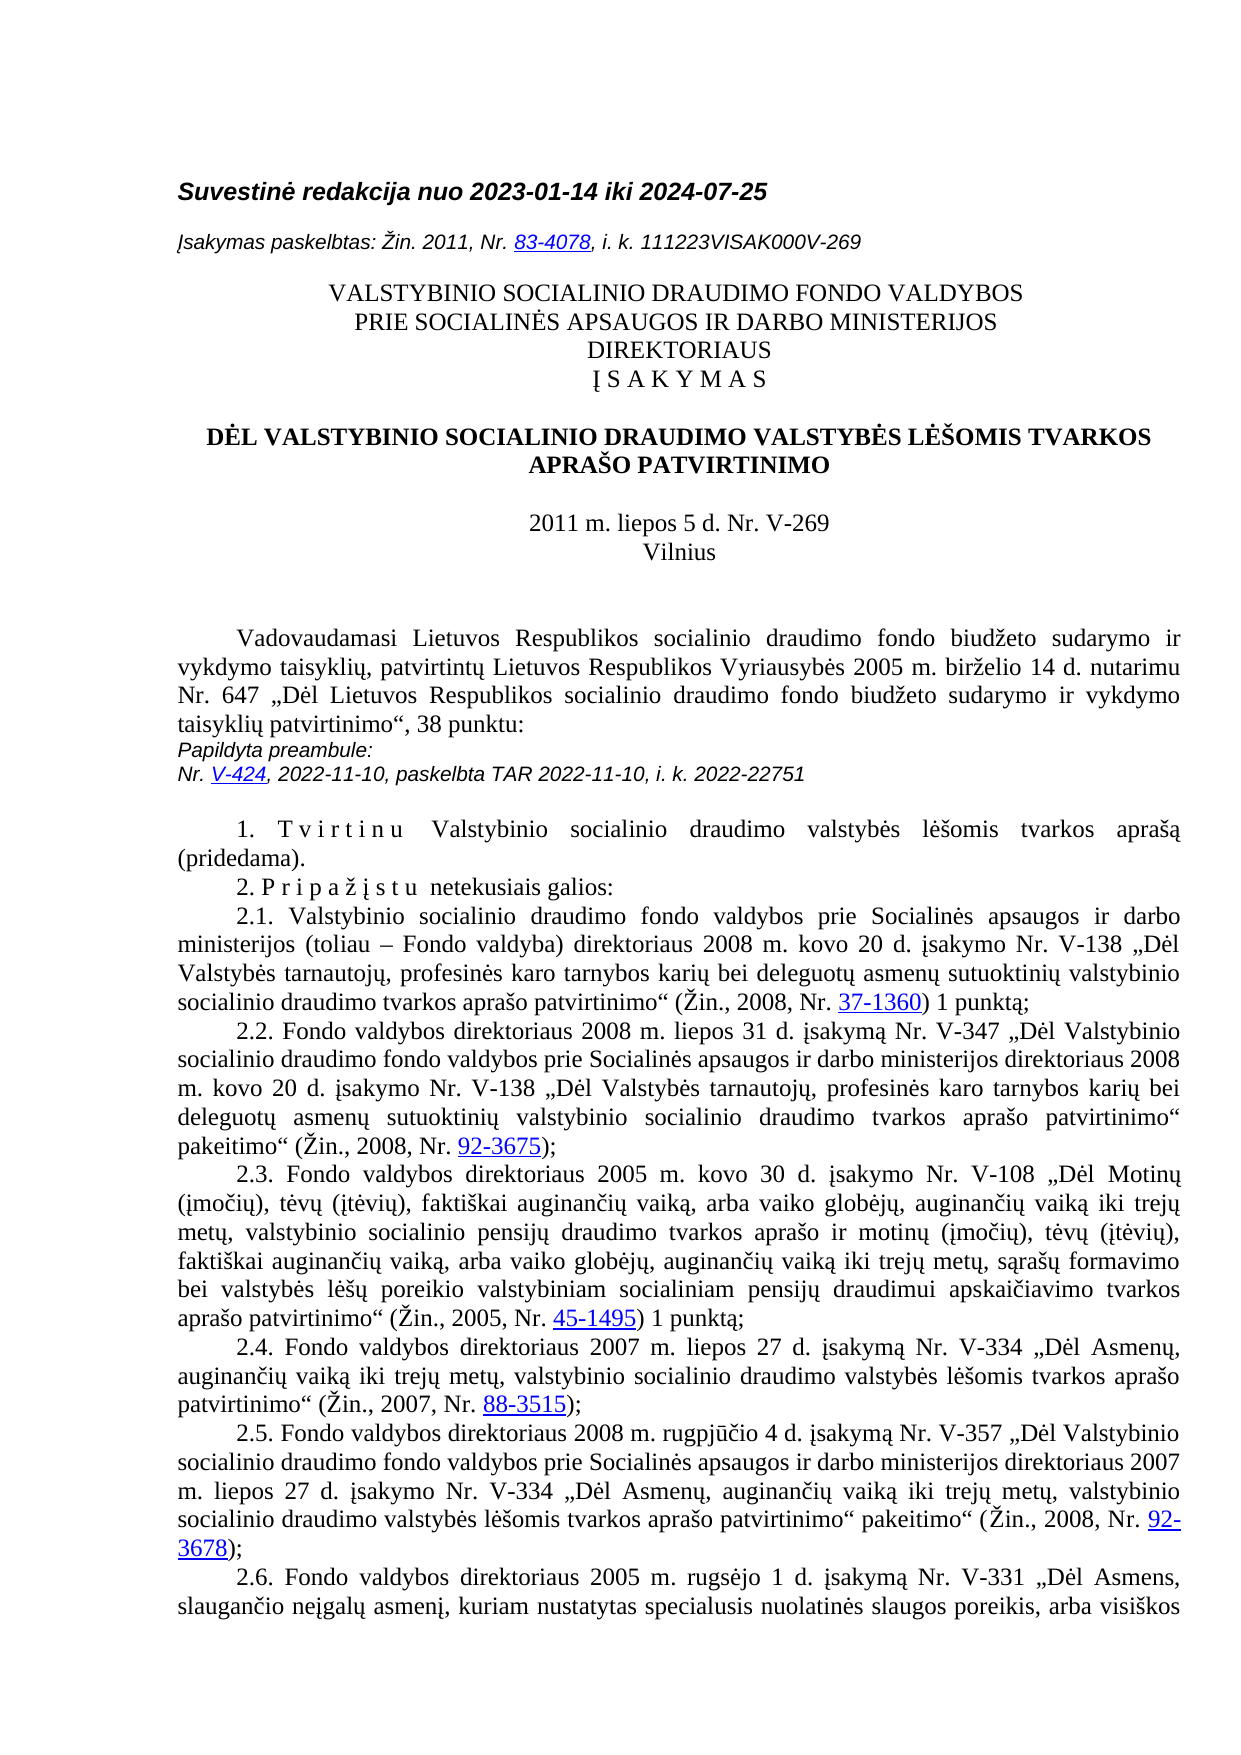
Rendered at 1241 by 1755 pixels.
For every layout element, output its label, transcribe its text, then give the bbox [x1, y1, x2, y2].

text 2. Pripažįstu netekusiais galios: [177, 872, 1181, 901]
text 2.3. Fondo valdybos direktoriaus 2005 m. kovo 30 d. įsakymo Nr. V-108 „Dėl motinų (įmočių), tėvų (įtėvių), faktiškai auginančių vaiką, arba vaiko globėjų, auginančių vaiką iki trejų metų, valstybinio socialinio pensijų draudimo tvarkos aprašo ir motinų (įmočių), tėvų (įtėvių), faktiškai auginančių vaiką, arba vaiko globėjų, auginančių vaiką iki trejų metų, sąrašų formavimo bei valstybės lėšų poreikio valstybiniam socialiniam pensijų draudimui apskaičiavimo tvarkos aprašo patvirtinimo“ (Žin., 2005, Nr. 45-1495) 1 punktą; [177, 1159, 1181, 1332]
text 1. Tvirtinu Valstybinio socialinio draudimo valstybės lėšomis tvarkos aprašą (pridedama). [177, 814, 1181, 872]
text 2.1. Valstybinio socialinio draudimo fondo valdybos prie Socialinės apsaugos ir darbo ministerijos (toliau – Fondo valdyba) direktoriaus 2008 m. kovo 20 d. įsakymo Nr. V-138 „Dėl Valstybės tarnautojų, profesinės karo tarnybos karių bei deleguotų asmenų sutuoktinių valstybinio socialinio draudimo tvarkos aprašo patvirtinimo“ (Žin., 2008, Nr. 37-1360) 1 punktą; [177, 901, 1181, 1016]
text ĮSAKYMAS [177, 364, 1181, 393]
text prie Socialinės apsaugos ir darbo ministerijos [177, 307, 1181, 335]
text Vilnius [177, 537, 1181, 565]
text Suvestinė redakcija nuo 2023-01-14 iki 2024-07-25 [177, 177, 1181, 206]
text Valstybinio socialinio draudimo fondo valdybos [177, 278, 1181, 307]
text 2.5. Fondo valdybos direktoriaus 2008 m. rugpjūčio 4 d. įsakymą Nr. V-357 „Dėl Valstybinio socialinio draudimo fondo valdybos prie Socialinės apsaugos ir darbo ministerijos direktoriaus 2007 m. liepos 27 d. įsakymo Nr. V-334 „Dėl Asmenų, auginančių vaiką iki trejų metų, valstybinio socialinio draudimo valstybės lėšomis tvarkos aprašo patvirtinimo“ pakeitimo“ (Žin., 2008, Nr. 92-3678); [177, 1418, 1181, 1562]
text Įsakymas paskelbtas: Žin. 2011, Nr. 83-4078, i. k. 111223VISAK000V-269 [177, 230, 1181, 254]
text 2.4. Fondo valdybos direktoriaus 2007 m. liepos 27 d. įsakymą Nr. V-334 „Dėl Asmenų, auginančių vaiką iki trejų metų, valstybinio socialinio draudimo valstybės lėšomis tvarkos aprašo patvirtinimo“ (Žin., 2007, Nr. 88-3515); [177, 1332, 1181, 1418]
text Vadovaudamasi Lietuvos Respublikos socialinio draudimo fondo biudžeto sudarymo ir vykdymo taisyklių, patvirtintų Lietuvos Respublikos Vyriausybės 2005 m. birželio 14 d. nutarimu Nr. 647 „Dėl Lietuvos Respublikos socialinio draudimo fondo biudžeto sudarymo ir vykdymo taisyklių patvirtinimo“, 38 punktu: [177, 623, 1181, 738]
text 2.6. Fondo valdybos direktoriaus 2005 m. rugsėjo 1 d. įsakymą Nr. V-331 „Dėl Asmens, slaugančio neįgalų asmenį, kuriam nustatytas specialusis nuolatinės slaugos poreikis, arba visiškos [177, 1562, 1181, 1619]
text Papildyta preambule: [177, 738, 1181, 762]
text 2011 m. liepos 5 d. Nr. V-269 [177, 508, 1181, 537]
text DirektoriAus [177, 335, 1181, 364]
text 2.2. Fondo valdybos direktoriaus 2008 m. liepos 31 d. įsakymą Nr. V-347 „Dėl Valstybinio socialinio draudimo fondo valdybos prie Socialinės apsaugos ir darbo ministerijos direktoriaus 2008 m. kovo 20 d. įsakymo Nr. V-138 „Dėl Valstybės tarnautojų, profesinės karo tarnybos karių bei deleguotų asmenų sutuoktinių valstybinio socialinio draudimo tvarkos aprašo patvirtinimo“ pakeitimo“ (Žin., 2008, Nr. 92-3675); [177, 1016, 1181, 1159]
text Nr. V-424, 2022-11-10, paskelbta TAR 2022-11-10, i. k. 2022-22751 [177, 762, 1181, 786]
text Dėl Valstybinio socialinio draudimo valstybės lėšomis tvarkos aprašo patvirtinimo [177, 422, 1181, 479]
